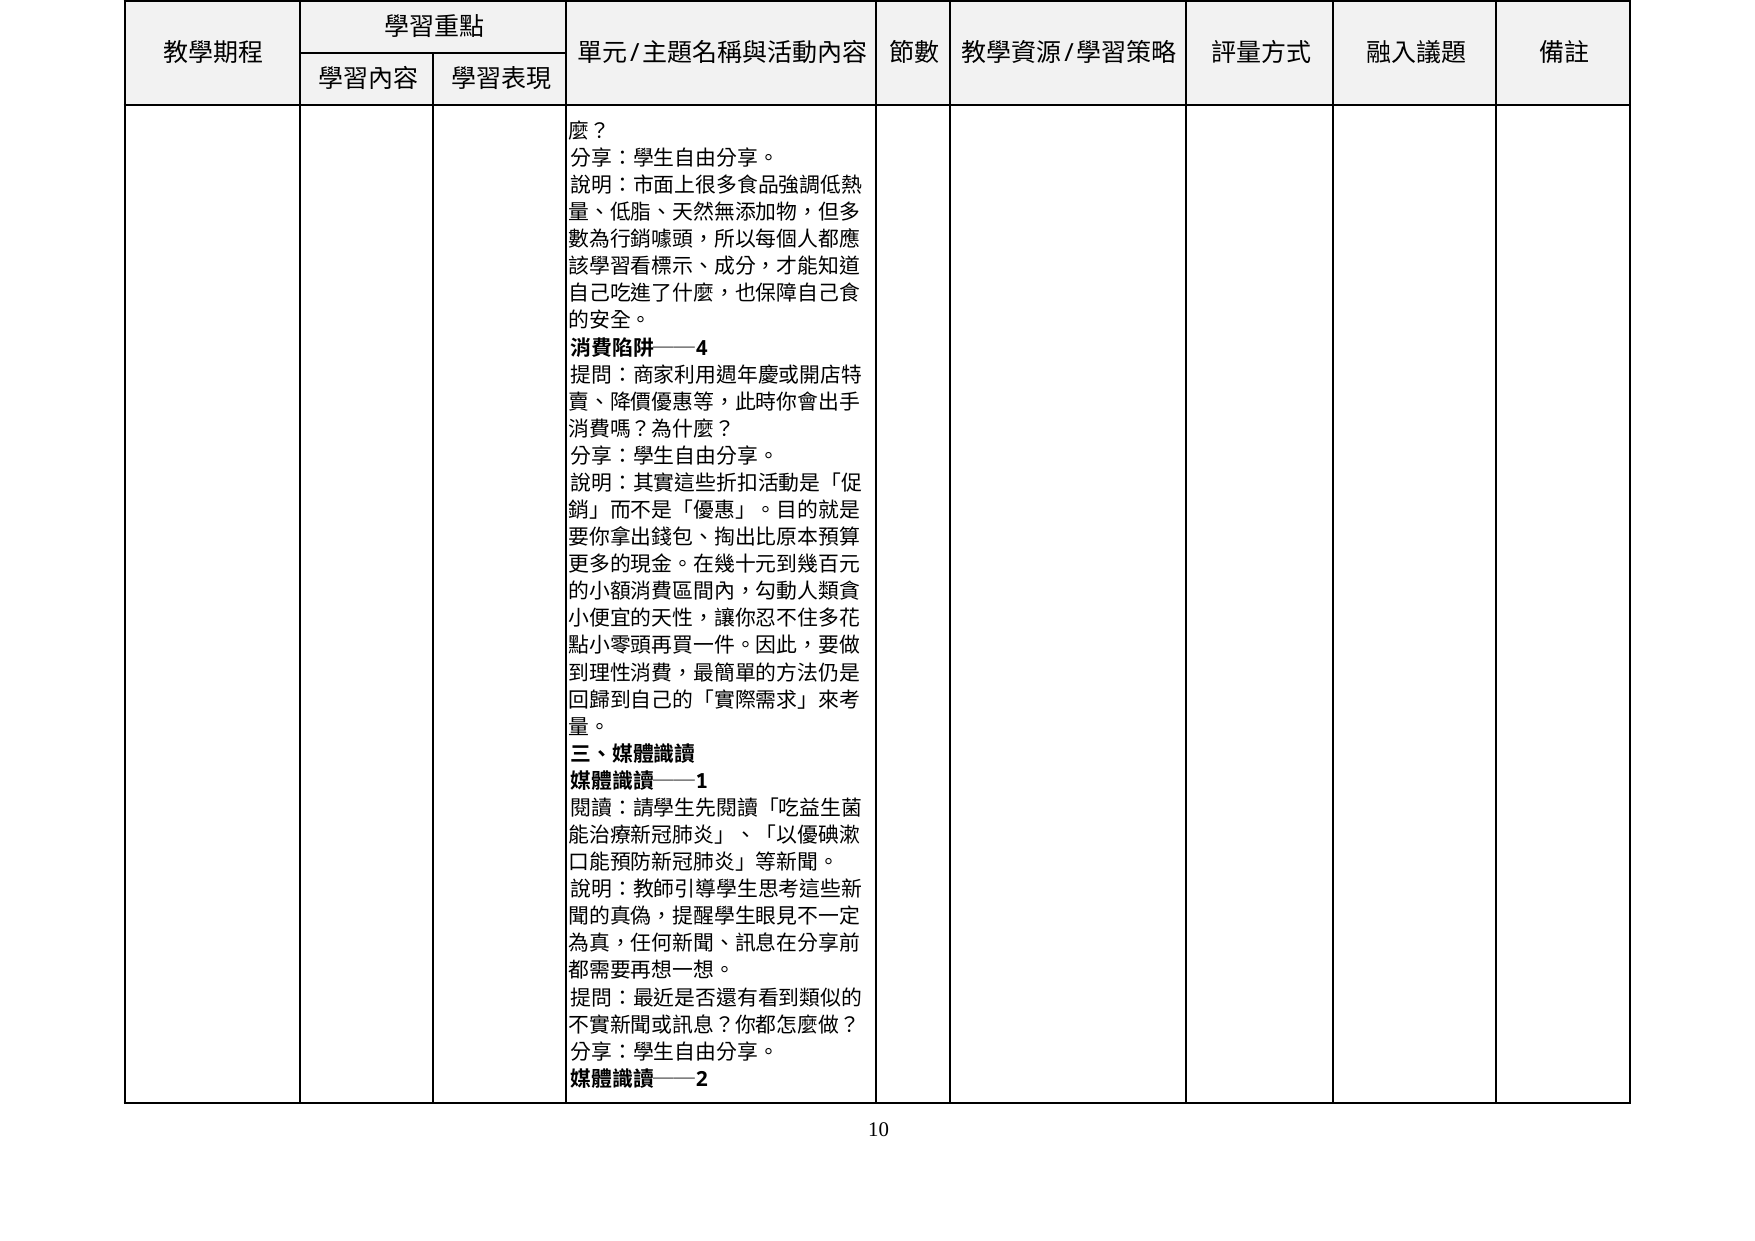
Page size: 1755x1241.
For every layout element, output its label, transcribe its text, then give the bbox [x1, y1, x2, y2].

table_header 單元/主題名稱與活動內容 [567, 2, 875, 104]
table_cell [1497, 106, 1629, 1102]
table_header 備註 [1497, 2, 1629, 104]
table_cell [434, 106, 565, 1102]
table_header 學習重點 [301, 2, 565, 52]
table_cell 麼？ 分享：學生自由分享。 說明：市面上很多食品強調低熱量、低脂、天然無添加物，但多數為行銷噱頭，所以每個人都應該學習看標示、成分，才能知道自己吃進了什麼，也保障自己食的安全。 消費陷阱──4 提問：商家利用週年慶或開店特賣、降價優惠等，此時你會出手消費嗎？為什麼？ 分享：學生自由分享。 說明：其實這些折扣活動是「促銷」而不是「優惠」。目的就是要你拿出錢包、掏出比原本預算更多的現金。在幾十元到幾百元的小額消費區間內，勾動人類貪小便宜的天性，讓你忍不住多花點小零頭再買一件。因此，要做到理性消費，最簡單的方法仍是回歸到自己的「實際需求」來考量。 三、媒體識讀 媒體識讀──1 閱讀：請學生先閱讀「吃益生菌能治療新冠肺炎」、「以優碘漱口能預防新冠肺炎」等新聞。 說明：教師引導學生思考這些新聞的真偽，提醒學生眼見不一定為真，任何新聞、訊息在分享前都需要再想一想。 提問：最近是否還有看到類似的不實新聞或訊息？你都怎麼做？ 分享：學生自由分享。 媒體識讀──2 [567, 106, 875, 1102]
table_cell [1334, 106, 1495, 1102]
table_header 融入議題 [1334, 2, 1495, 104]
table_header 節數 [877, 2, 949, 104]
table_cell [301, 106, 432, 1102]
table_cell [1187, 106, 1332, 1102]
table_header 教學期程 [126, 2, 299, 104]
table_cell 學習表現 [434, 54, 565, 104]
table_header 評量方式 [1187, 2, 1332, 104]
table_cell [877, 106, 949, 1102]
table_cell 學習內容 [301, 54, 432, 104]
table_header 教學資源/學習策略 [951, 2, 1185, 104]
table_cell [951, 106, 1185, 1102]
table_cell [126, 106, 299, 1102]
